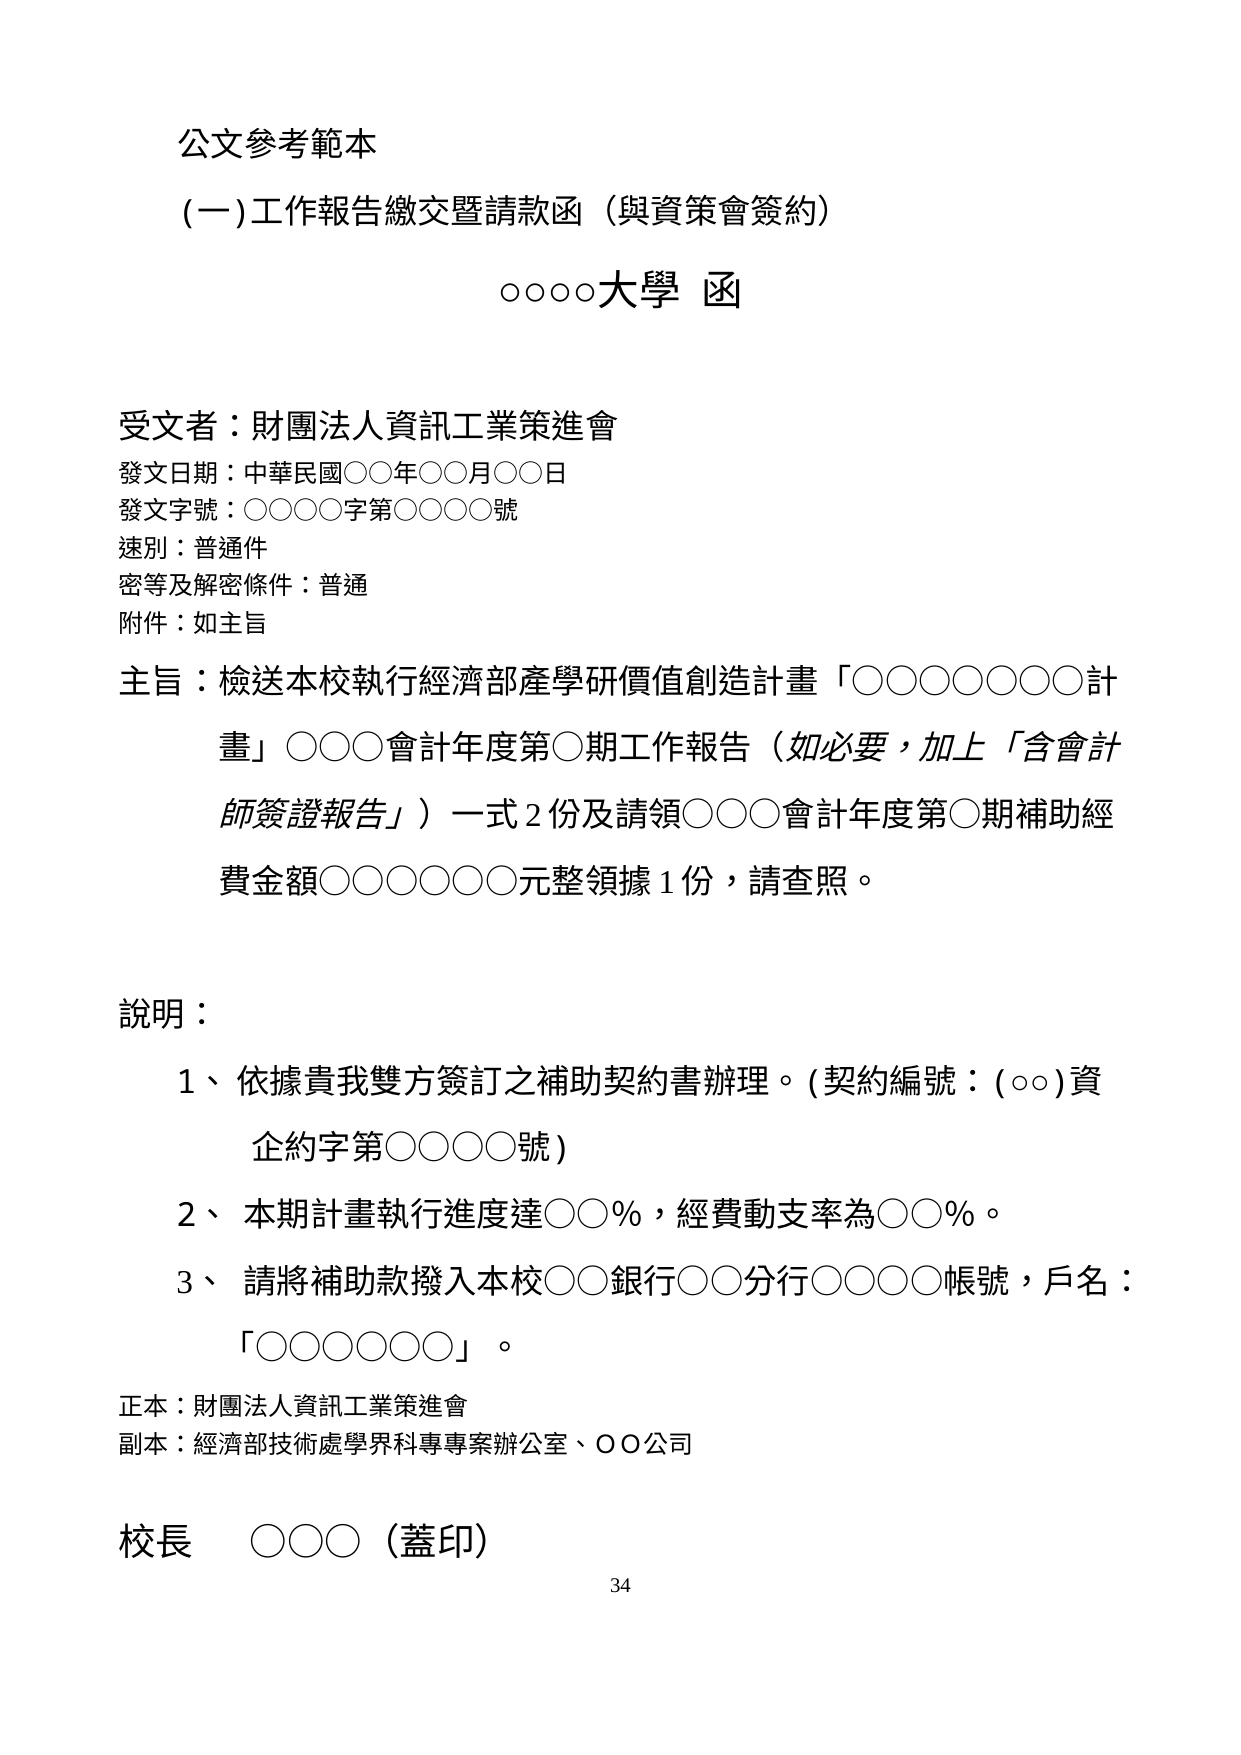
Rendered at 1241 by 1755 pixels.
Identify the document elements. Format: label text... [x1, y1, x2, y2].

text (一)工作報告繳交暨請款函（與資策會簽約） [177, 185, 1122, 233]
text 主旨：檢送本校執行經濟部產學研價值創造計畫「○○○○○○○計畫」○○○會計年度第○期工作報告（如必要，加上「含會計師簽證報告」）一式2份及請領○○○會計年度第○期補助經費金額○○○○○○元整領據1份，請查照。 [118, 640, 1122, 906]
text 副本：經濟部技術處學界科專專案辦公室、ＯＯ公司 [118, 1423, 1122, 1461]
text 速別：普通件 [118, 527, 1122, 565]
text 密等及解密條件：普通 [118, 565, 1122, 602]
text ○○○○大學 函 [118, 252, 1122, 319]
text 受文者：財團法人資訊工業策進會 [118, 386, 1122, 452]
text 正本：財團法人資訊工業策進會 [118, 1386, 1122, 1423]
subtitle 公文參考範本 [177, 118, 1122, 166]
text 說明： [118, 973, 1122, 1040]
list 本期計畫執行進度達○○％，經費動支率為○○％。 [176, 1173, 1122, 1240]
text 發文字號：○○○○字第○○○○號 [118, 490, 1122, 527]
text 附件：如主旨 [118, 602, 1122, 640]
list 請將補助款撥入本校○○銀行○○分行○○○○帳號，戶名：「○○○○○○」。 [176, 1240, 1122, 1373]
list 依據貴我雙方簽訂之補助契約書辦理。(契約編號：(○○)資企約字第○○○○號) [176, 1040, 1122, 1173]
text 發文日期：中華民國○○年○○月○○日 [118, 452, 1122, 490]
text 校長 ○○○（蓋印） [118, 1512, 1122, 1566]
